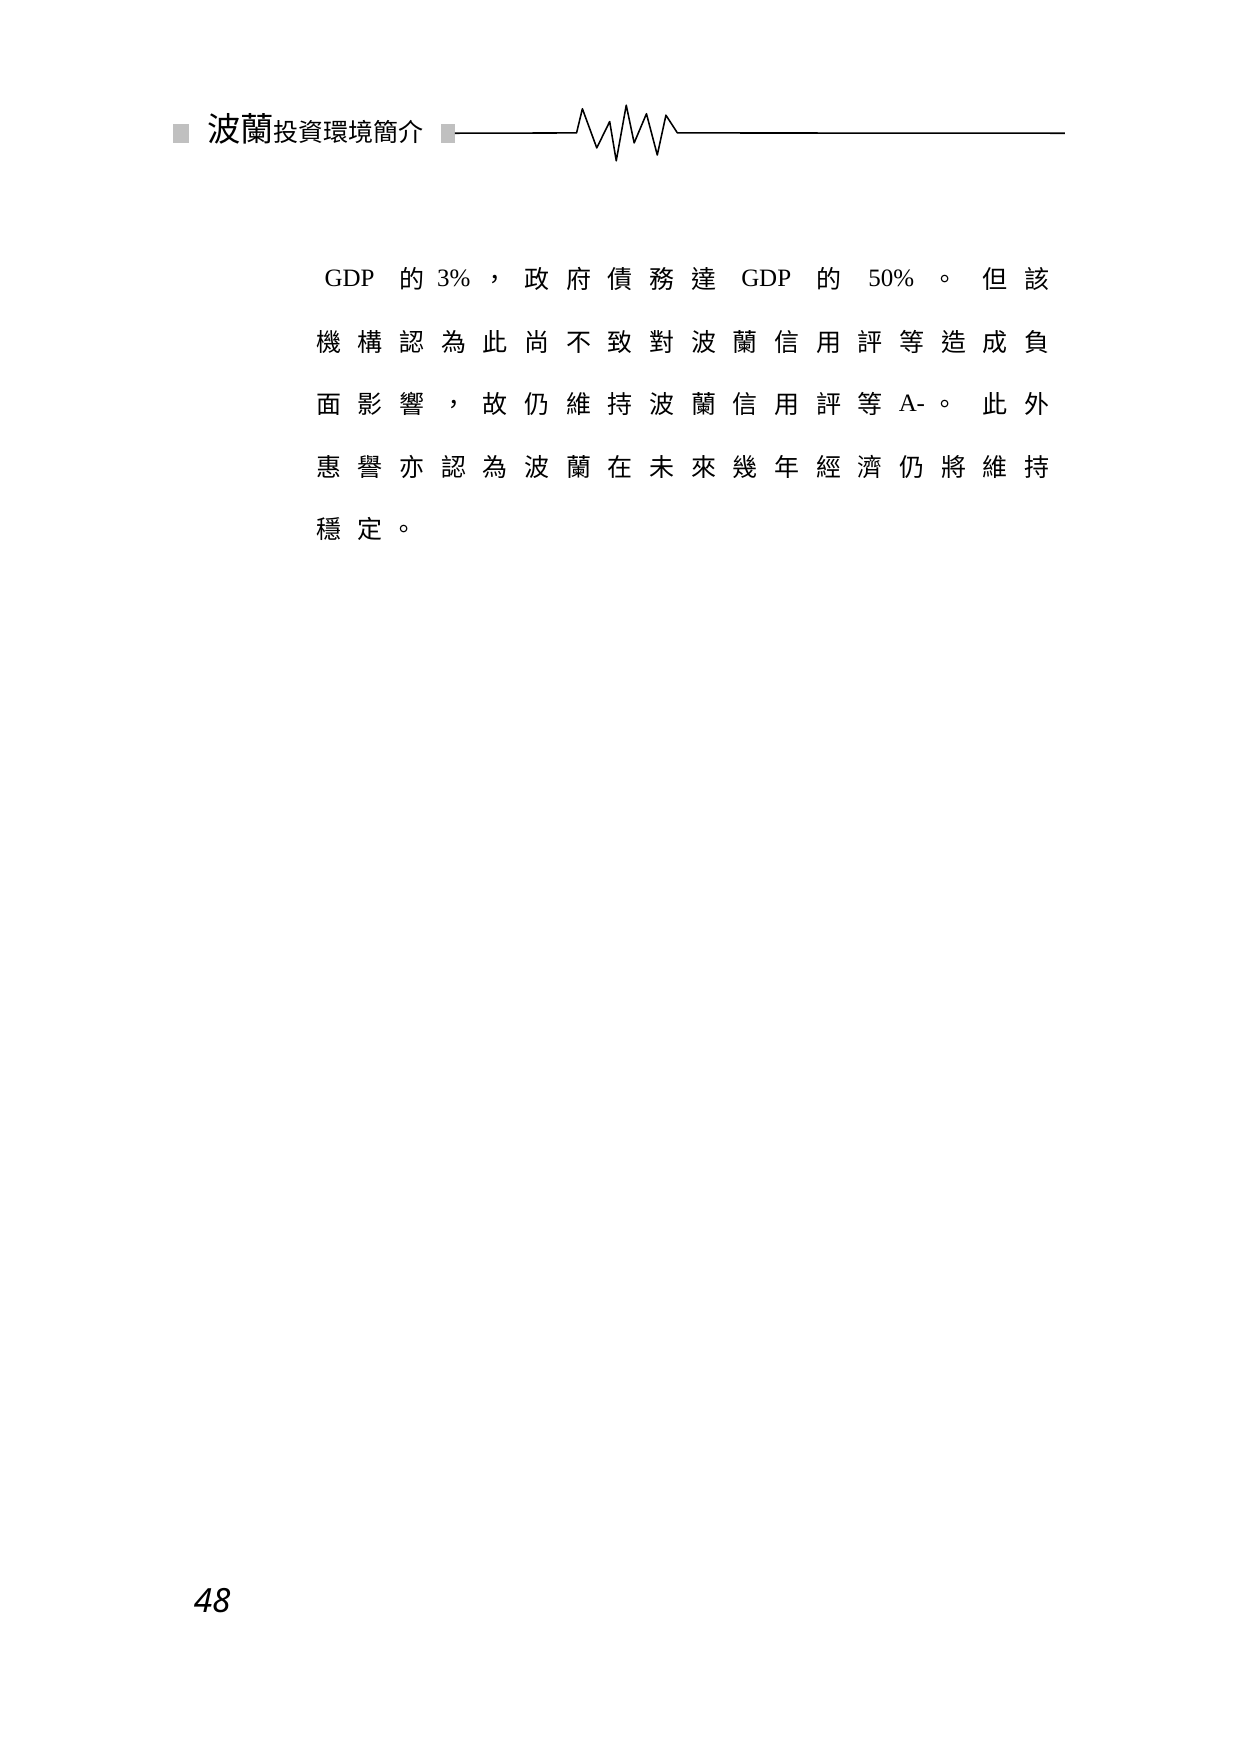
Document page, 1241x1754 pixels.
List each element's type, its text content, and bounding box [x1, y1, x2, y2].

text GDP的3%，政府債務達GDP的50%。但該機構認為此尚不致對波蘭信用評等造成負面影響，故仍維持波蘭信用評等A-。此外惠譽亦認為波蘭在未來幾年經濟仍將維持穩定。 [207, 236, 1058, 549]
